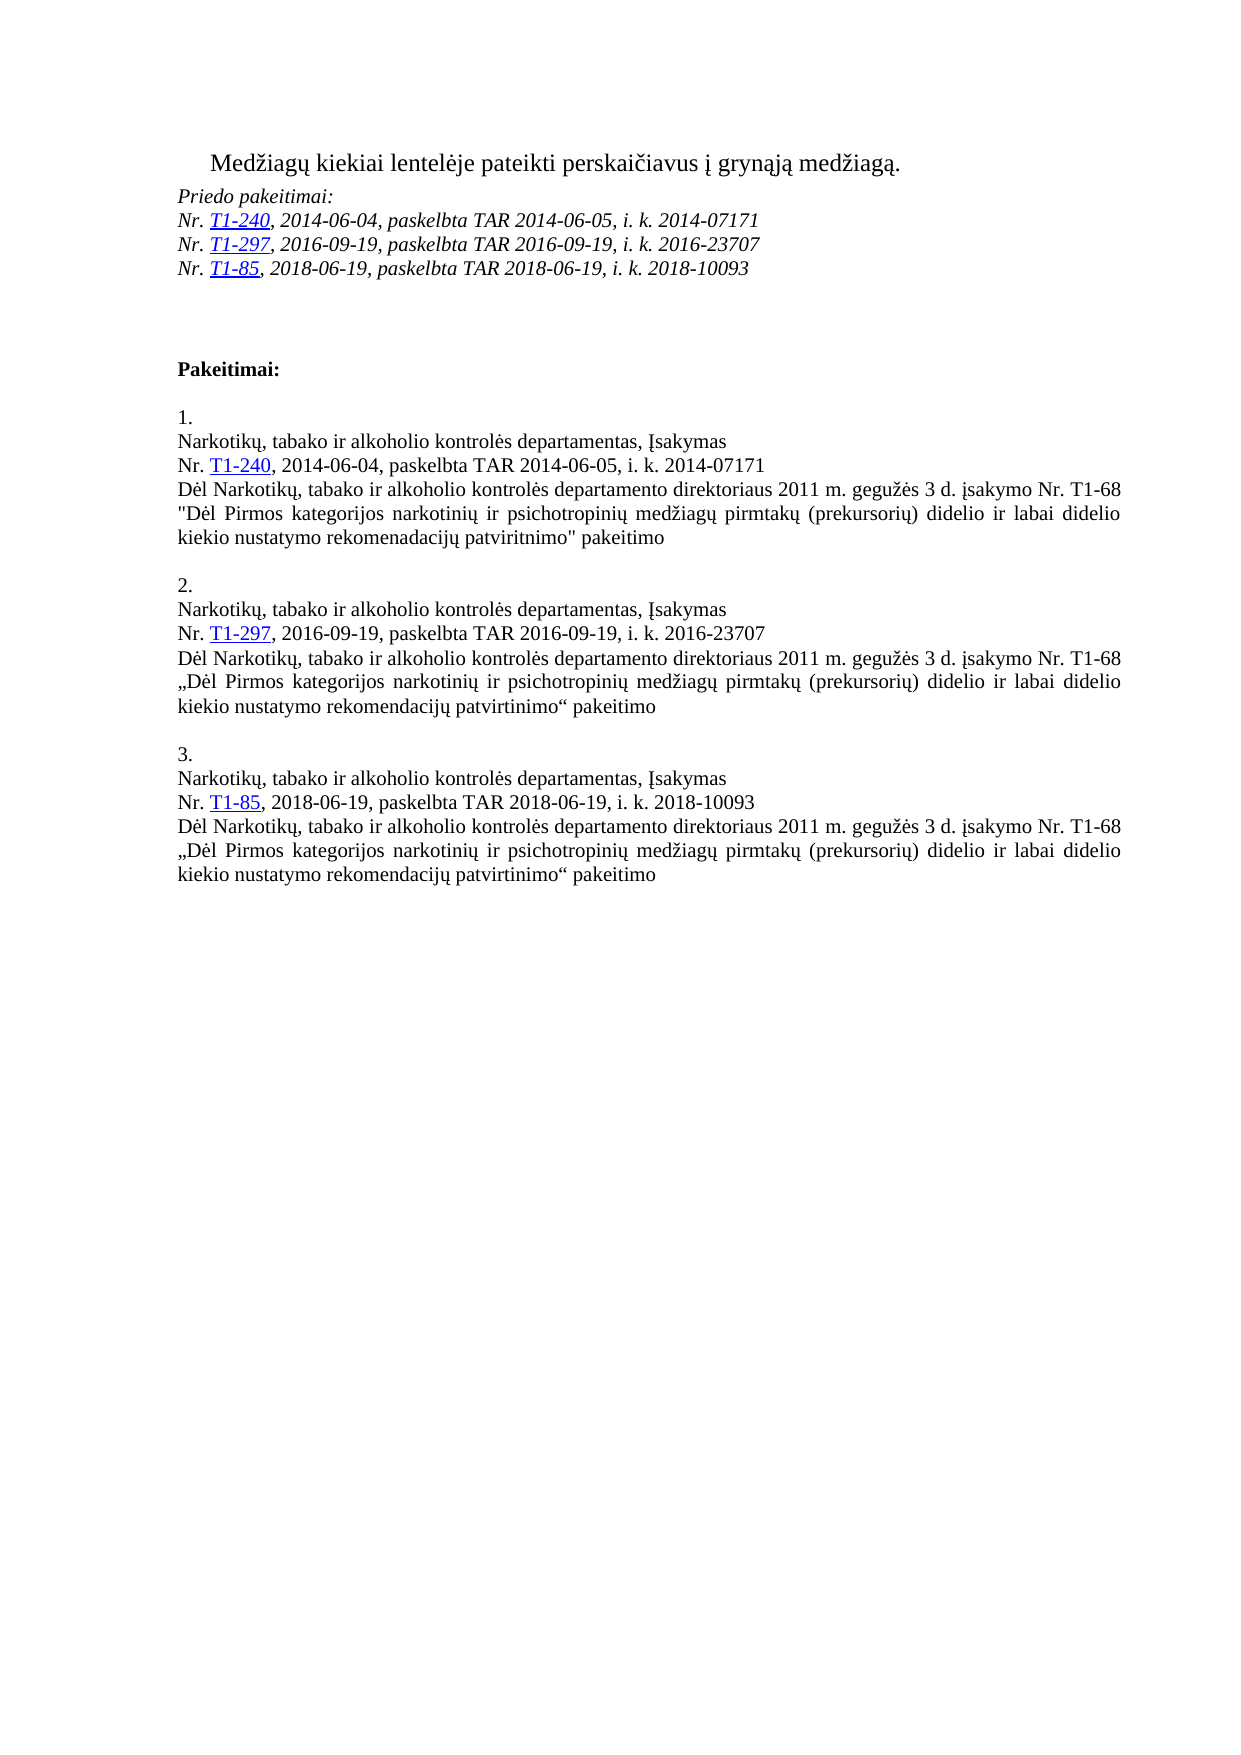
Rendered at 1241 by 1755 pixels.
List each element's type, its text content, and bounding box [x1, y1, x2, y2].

text Dėl Narkotikų, tabako ir alkoholio kontrolės departamento direktoriaus 2011 m. gegužės 3 d. įsakymo Nr. T1-68 „Dėl Pirmos kategorijos narkotinių ir psichotropinių medžiagų pirmtakų (prekursorių) didelio ir labai didelio kiekio nustatymo rekomendacijų patvirtinimo“ pakeitimo [177, 814, 1122, 886]
text Nr. T1-297, 2016-09-19, paskelbta TAR 2016-09-19, i. k. 2016-23707 [177, 621, 1122, 645]
text Narkotikų, tabako ir alkoholio kontrolės departamentas, Įsakymas [177, 597, 1122, 621]
text Dėl Narkotikų, tabako ir alkoholio kontrolės departamento direktoriaus 2011 m. gegužės 3 d. įsakymo Nr. T1-68 „Dėl Pirmos kategorijos narkotinių ir psichotropinių medžiagų pirmtakų (prekursorių) didelio ir labai didelio kiekio nustatymo rekomendacijų patvirtinimo“ pakeitimo [177, 645, 1122, 718]
text Priedo pakeitimai: [177, 183, 1122, 208]
text Dėl Narkotikų, tabako ir alkoholio kontrolės departamento direktoriaus 2011 m. gegužės 3 d. įsakymo Nr. T1-68 "Dėl Pirmos kategorijos narkotinių ir psichotropinių medžiagų pirmtakų (prekursorių) didelio ir labai didelio kiekio nustatymo rekomenadacijų patviritnimo" pakeitimo [177, 477, 1122, 549]
text Pakeitimai: [177, 357, 1122, 381]
text Narkotikų, tabako ir alkoholio kontrolės departamentas, Įsakymas [177, 766, 1122, 790]
text Nr. T1-240, 2014-06-04, paskelbta TAR 2014-06-05, i. k. 2014-07171 [177, 453, 1122, 477]
text Nr. T1-85, 2018-06-19, paskelbta TAR 2018-06-19, i. k. 2018-10093 [177, 790, 1122, 814]
text 2. [177, 573, 1122, 597]
text Nr. T1-85, 2018-06-19, paskelbta TAR 2018-06-19, i. k. 2018-10093 [177, 256, 1122, 280]
text Nr. T1-297, 2016-09-19, paskelbta TAR 2016-09-19, i. k. 2016-23707 [177, 232, 1122, 256]
text Nr. T1-240, 2014-06-04, paskelbta TAR 2014-06-05, i. k. 2014-07171 [177, 208, 1122, 232]
text 3. [177, 742, 1122, 766]
text Medžiagų kiekiai lentelėje pateikti perskaičiavus į grynąją medžiagą. [177, 148, 1122, 176]
text 1. [177, 405, 1122, 429]
text Narkotikų, tabako ir alkoholio kontrolės departamentas, Įsakymas [177, 429, 1122, 453]
